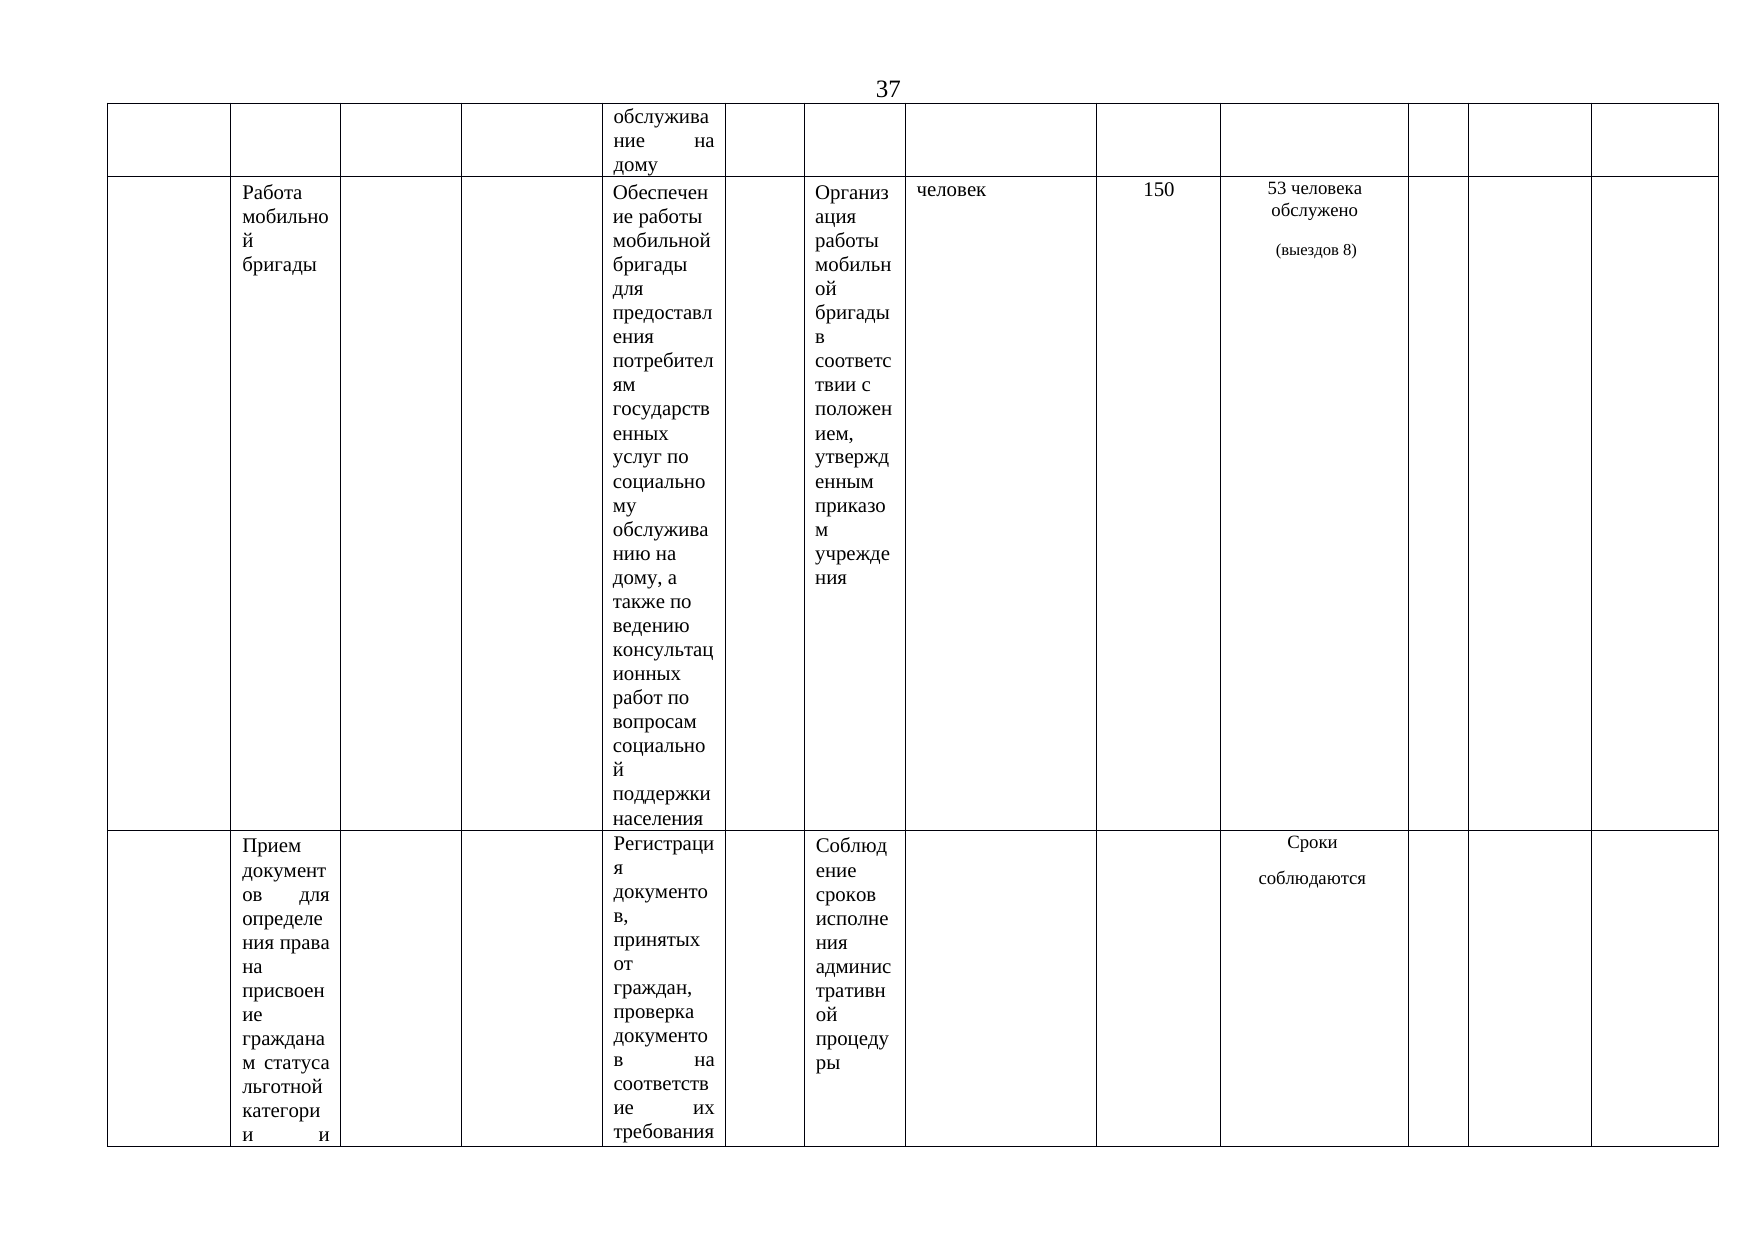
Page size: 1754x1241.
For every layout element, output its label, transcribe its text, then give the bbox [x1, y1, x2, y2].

table_cell 53 человека обслужено (выездов 8) [1221, 177, 1408, 829]
table_cell [108, 177, 230, 829]
table_cell [341, 177, 461, 829]
table_cell [726, 831, 804, 1146]
table_cell [108, 831, 230, 1146]
table_cell [1409, 831, 1468, 1146]
table_cell Сроки соблюдаются [1221, 831, 1408, 1146]
table_cell [805, 104, 905, 176]
table_cell [462, 831, 602, 1146]
table_cell [231, 104, 340, 176]
table_cell [341, 104, 461, 176]
table_cell Соблюдение сроков исполнения административной процедуры [805, 831, 905, 1146]
table_cell [1097, 831, 1220, 1146]
table_cell [1097, 104, 1220, 176]
table_cell [1592, 104, 1718, 176]
table_cell [1469, 104, 1591, 176]
table_cell Прием документов для определения права на присвоение гражданам статуса льготной категории и [231, 831, 340, 1146]
table_cell [1409, 177, 1468, 829]
table_cell [462, 104, 602, 176]
table_cell [1592, 831, 1718, 1146]
table_cell [108, 104, 230, 176]
table_cell [462, 177, 602, 829]
table_cell [1469, 177, 1591, 829]
table_cell Регистрация документов, принятых от граждан, проверка документов на соответствие их требования [603, 831, 725, 1146]
table_cell 150 [1097, 177, 1220, 829]
table_cell [906, 104, 1096, 176]
table_cell обслуживание на дому [603, 104, 725, 176]
table_cell [1221, 104, 1408, 176]
table_cell [1409, 104, 1468, 176]
table_cell человек [906, 177, 1096, 829]
table_cell [726, 177, 804, 829]
table_cell [906, 831, 1096, 1146]
table_cell [341, 831, 461, 1146]
table_cell [1592, 177, 1718, 829]
table_cell Организация работы мобильной бригады в соответствии с положением, утвержденным приказом учреждения [805, 177, 905, 829]
table_cell Обеспечение работы мобильной бригады для предоставления потребителям государственных услуг по социальному обслуживанию на дому, а также по ведению консультационных работ по вопросам социальной поддержки населения [603, 177, 725, 829]
table_cell [1469, 831, 1591, 1146]
table_cell Работа мобильной бригады [231, 177, 340, 829]
table_cell [726, 104, 804, 176]
